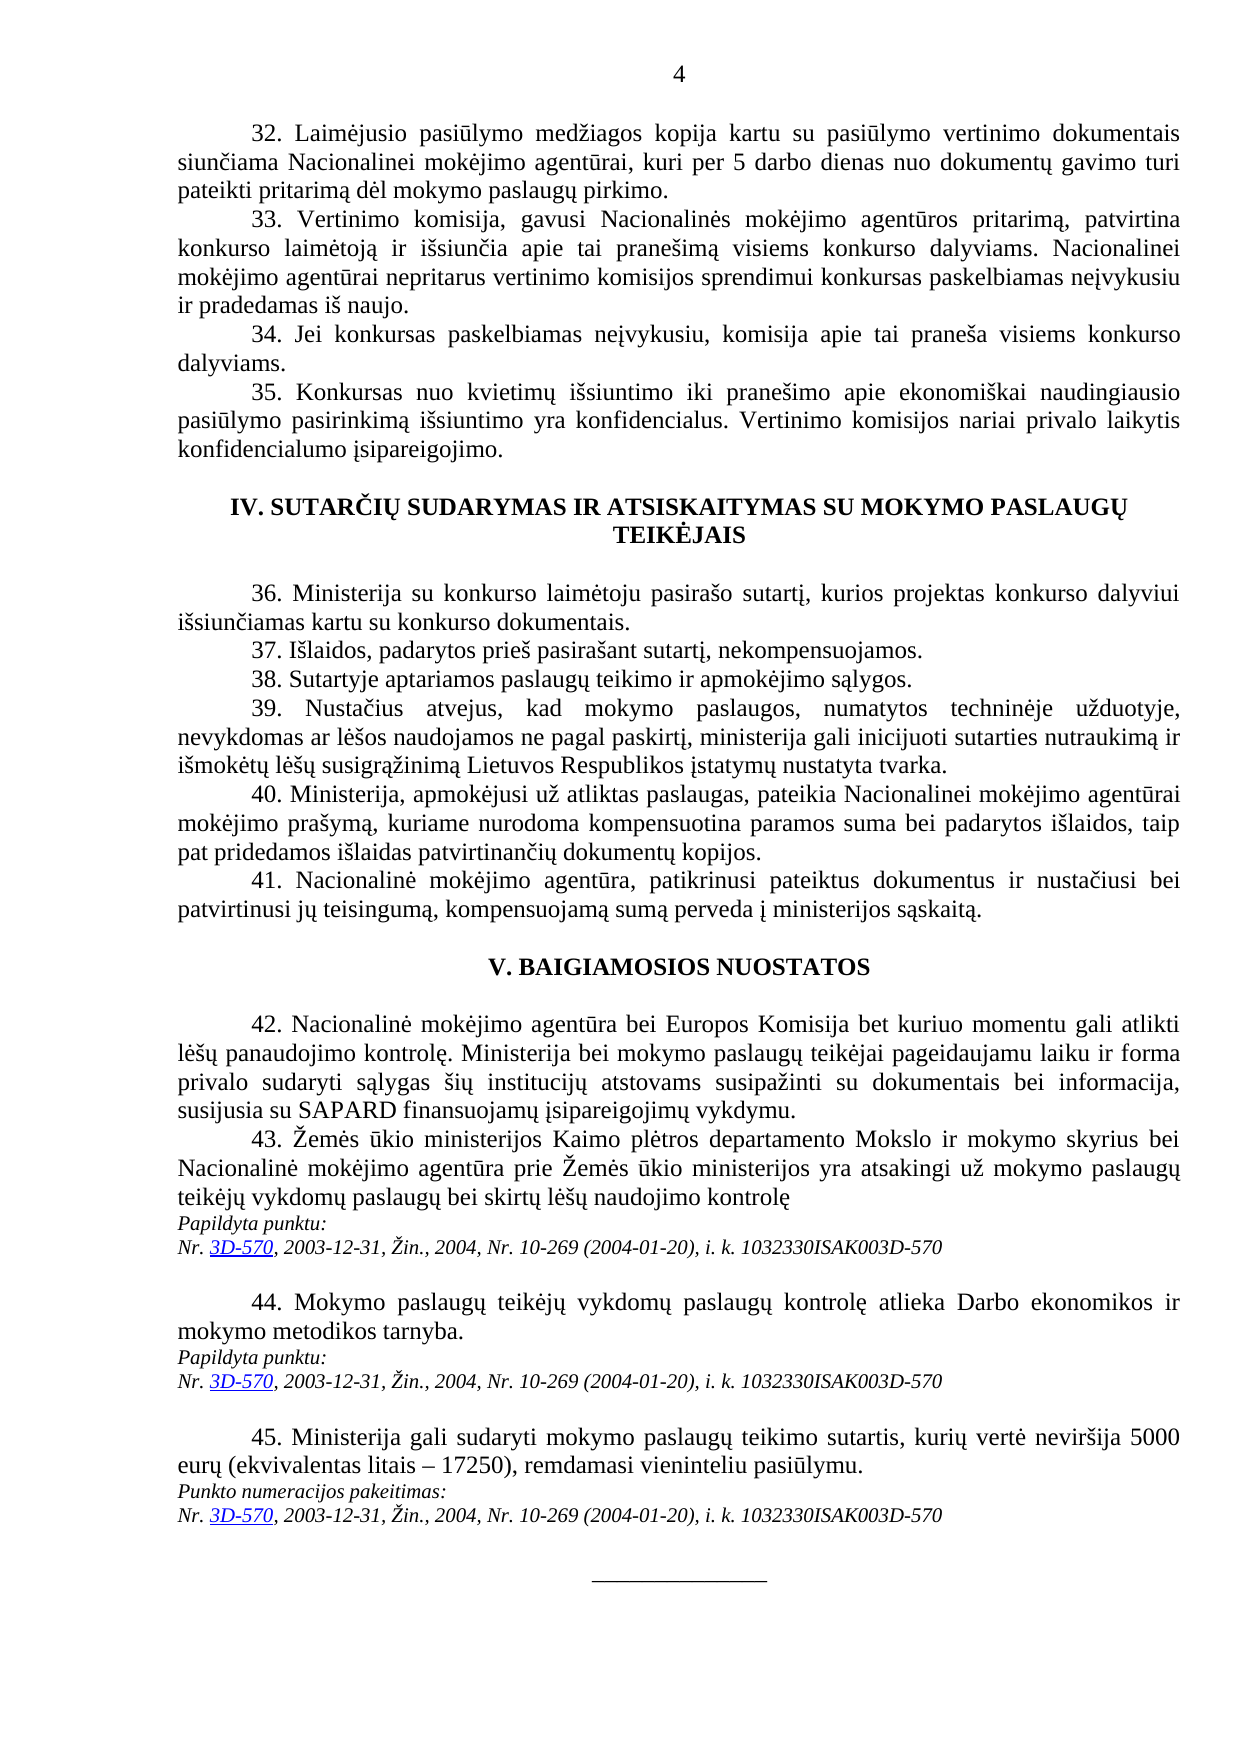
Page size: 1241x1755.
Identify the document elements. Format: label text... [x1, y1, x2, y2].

text Punkto numeracijos pakeitimas: [177, 1479, 1181, 1503]
text IV. SUTARČIŲ SUDARYMAS IR ATSISKAITYMAS SU MOKYMO PASLAUGŲ TEIKĖJAIS [177, 492, 1181, 549]
text 43. Žemės ūkio ministerijos Kaimo plėtros departamento Mokslo ir mokymo skyrius bei Nacionalinė mokėjimo agentūra prie Žemės ūkio ministerijos yra atsakingi už mokymo paslaugų teikėjų vykdomų paslaugų bei skirtų lėšų naudojimo kontrolę [177, 1124, 1181, 1211]
text ______________ [177, 1556, 1181, 1585]
text V. Baigiamosios nuostatos [177, 952, 1181, 981]
text 35. Konkursas nuo kvietimų išsiuntimo iki pranešimo apie ekonomiškai naudingiausio pasiūlymo pasirinkimą išsiuntimo yra konfidencialus. Vertinimo komisijos nariai privalo laikytis konfidencialumo įsipareigojimo. [177, 377, 1181, 463]
text Papildyta punktu: [177, 1345, 1181, 1369]
text 40. Ministerija, apmokėjusi už atliktas paslaugas, pateikia Nacionalinei mokėjimo agentūrai mokėjimo prašymą, kuriame nurodoma kompensuotina paramos suma bei padarytos išlaidos, taip pat pridedamos išlaidas patvirtinančių dokumentų kopijos. [177, 779, 1181, 866]
text 41. Nacionalinė mokėjimo agentūra, patikrinusi pateiktus dokumentus ir nustačiusi bei patvirtinusi jų teisingumą, kompensuojamą sumą perveda į ministerijos sąskaitą. [177, 866, 1181, 923]
text 42. Nacionalinė mokėjimo agentūra bei Europos Komisija bet kuriuo momentu gali atlikti lėšų panaudojimo kontrolę. Ministerija bei mokymo paslaugų teikėjai pageidaujamu laiku ir forma privalo sudaryti sąlygas šių institucijų atstovams susipažinti su dokumentais bei informacija, susijusia su SAPARD finansuojamų įsipareigojimų vykdymu. [177, 1009, 1181, 1124]
text Nr. 3D-570, 2003-12-31, Žin., 2004, Nr. 10-269 (2004-01-20), i. k. 1032330ISAK003D-570 [177, 1369, 1181, 1393]
text 34. Jei konkursas paskelbiamas neįvykusiu, komisija apie tai praneša visiems konkurso dalyviams. [177, 319, 1181, 377]
text 33. Vertinimo komisija, gavusi Nacionalinės mokėjimo agentūros pritarimą, patvirtina konkurso laimėtoją ir išsiunčia apie tai pranešimą visiems konkurso dalyviams. Nacionalinei mokėjimo agentūrai nepritarus vertinimo komisijos sprendimui konkursas paskelbiamas neįvykusiu ir pradedamas iš naujo. [177, 204, 1181, 319]
text 36. Ministerija su konkurso laimėtoju pasirašo sutartį, kurios projektas konkurso dalyviui išsiunčiamas kartu su konkurso dokumentais. [177, 578, 1181, 636]
text Papildyta punktu: [177, 1211, 1181, 1235]
text 38. Sutartyje aptariamos paslaugų teikimo ir apmokėjimo sąlygos. [177, 664, 1181, 693]
text Nr. 3D-570, 2003-12-31, Žin., 2004, Nr. 10-269 (2004-01-20), i. k. 1032330ISAK003D-570 [177, 1503, 1181, 1527]
text Nr. 3D-570, 2003-12-31, Žin., 2004, Nr. 10-269 (2004-01-20), i. k. 1032330ISAK003D-570 [177, 1235, 1181, 1259]
text 44. Mokymo paslaugų teikėjų vykdomų paslaugų kontrolę atlieka Darbo ekonomikos ir mokymo metodikos tarnyba. [177, 1287, 1181, 1345]
text 45. Ministerija gali sudaryti mokymo paslaugų teikimo sutartis, kurių vertė neviršija 5000 eurų (ekvivalentas litais – 17250), remdamasi vieninteliu pasiūlymu. [177, 1422, 1181, 1479]
text 37. Išlaidos, padarytos prieš pasirašant sutartį, nekompensuojamos. [177, 636, 1181, 664]
text 39. Nustačius atvejus, kad mokymo paslaugos, numatytos techninėje užduotyje, nevykdomas ar lėšos naudojamos ne pagal paskirtį, ministerija gali inicijuoti sutarties nutraukimą ir išmokėtų lėšų susigrąžinimą Lietuvos Respublikos įstatymų nustatyta tvarka. [177, 693, 1181, 779]
text 32. Laimėjusio pasiūlymo medžiagos kopija kartu su pasiūlymo vertinimo dokumentais siunčiama Nacionalinei mokėjimo agentūrai, kuri per 5 darbo dienas nuo dokumentų gavimo turi pateikti pritarimą dėl mokymo paslaugų pirkimo. [177, 118, 1181, 204]
